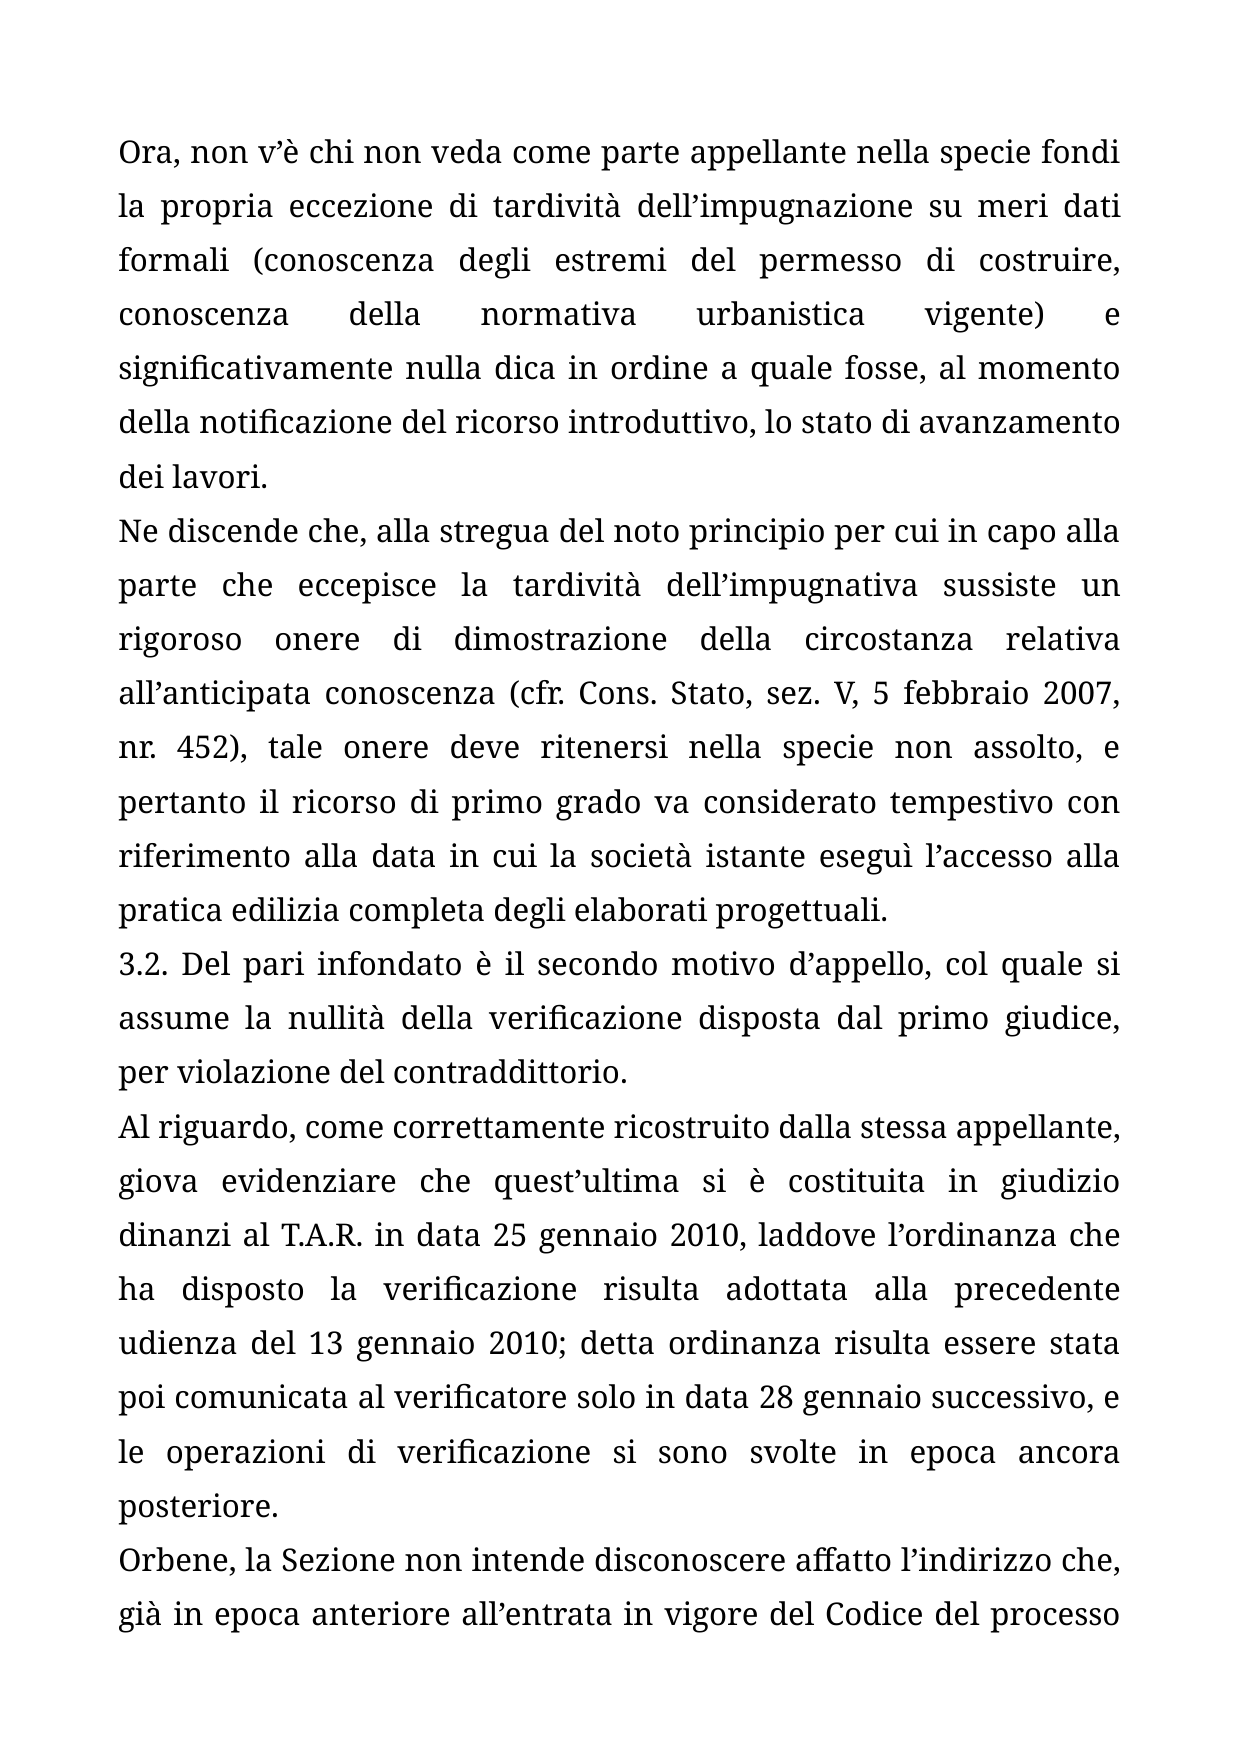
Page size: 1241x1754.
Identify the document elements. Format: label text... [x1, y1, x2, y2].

text Al riguardo, come correttamente ricostruito dalla stessa appellante, giova evidenziare che quest’ultima si è costituita in giudizio dinanzi al T.A.R. in data 25 gennaio 2010, laddove l’ordinanza che ha disposto la verificazione risulta adottata alla precedente udienza del 13 gennaio 2010; detta ordinanza risulta essere stata poi comunicata al verificatore solo in data 28 gennaio successivo, e le operazioni di verificazione si sono svolte in epoca ancora posteriore. [118, 1093, 1122, 1526]
text 3.2. Del pari infondato è il secondo motivo d’appello, col quale si assume la nullità della verificazione disposta dal primo giudice, per violazione del contraddittorio. [118, 931, 1122, 1093]
text Ora, non v’è chi non veda come parte appellante nella specie fondi la propria eccezione di tardività dell’impugnazione su meri dati formali (conoscenza degli estremi del permesso di costruire, conoscenza della normativa urbanistica vigente) e significativamente nulla dica in ordine a quale fosse, al momento della notificazione del ricorso introduttivo, lo stato di avanzamento dei lavori. [118, 118, 1122, 497]
text Ne discende che, alla stregua del noto principio per cui in capo alla parte che eccepisce la tardività dell’impugnativa sussiste un rigoroso onere di dimostrazione della circostanza relativa all’anticipata conoscenza (cfr. Cons. Stato, sez. V, 5 febbraio 2007, nr. 452), tale onere deve ritenersi nella specie non assolto, e pertanto il ricorso di primo grado va considerato tempestivo con riferimento alla data in cui la società istante eseguì l’accesso alla pratica edilizia completa degli elaborati progettuali. [118, 497, 1122, 931]
text Orbene, la Sezione non intende disconoscere affatto l’indirizzo che, già in epoca anteriore all’entrata in vigore del Codice del processo [118, 1526, 1122, 1635]
